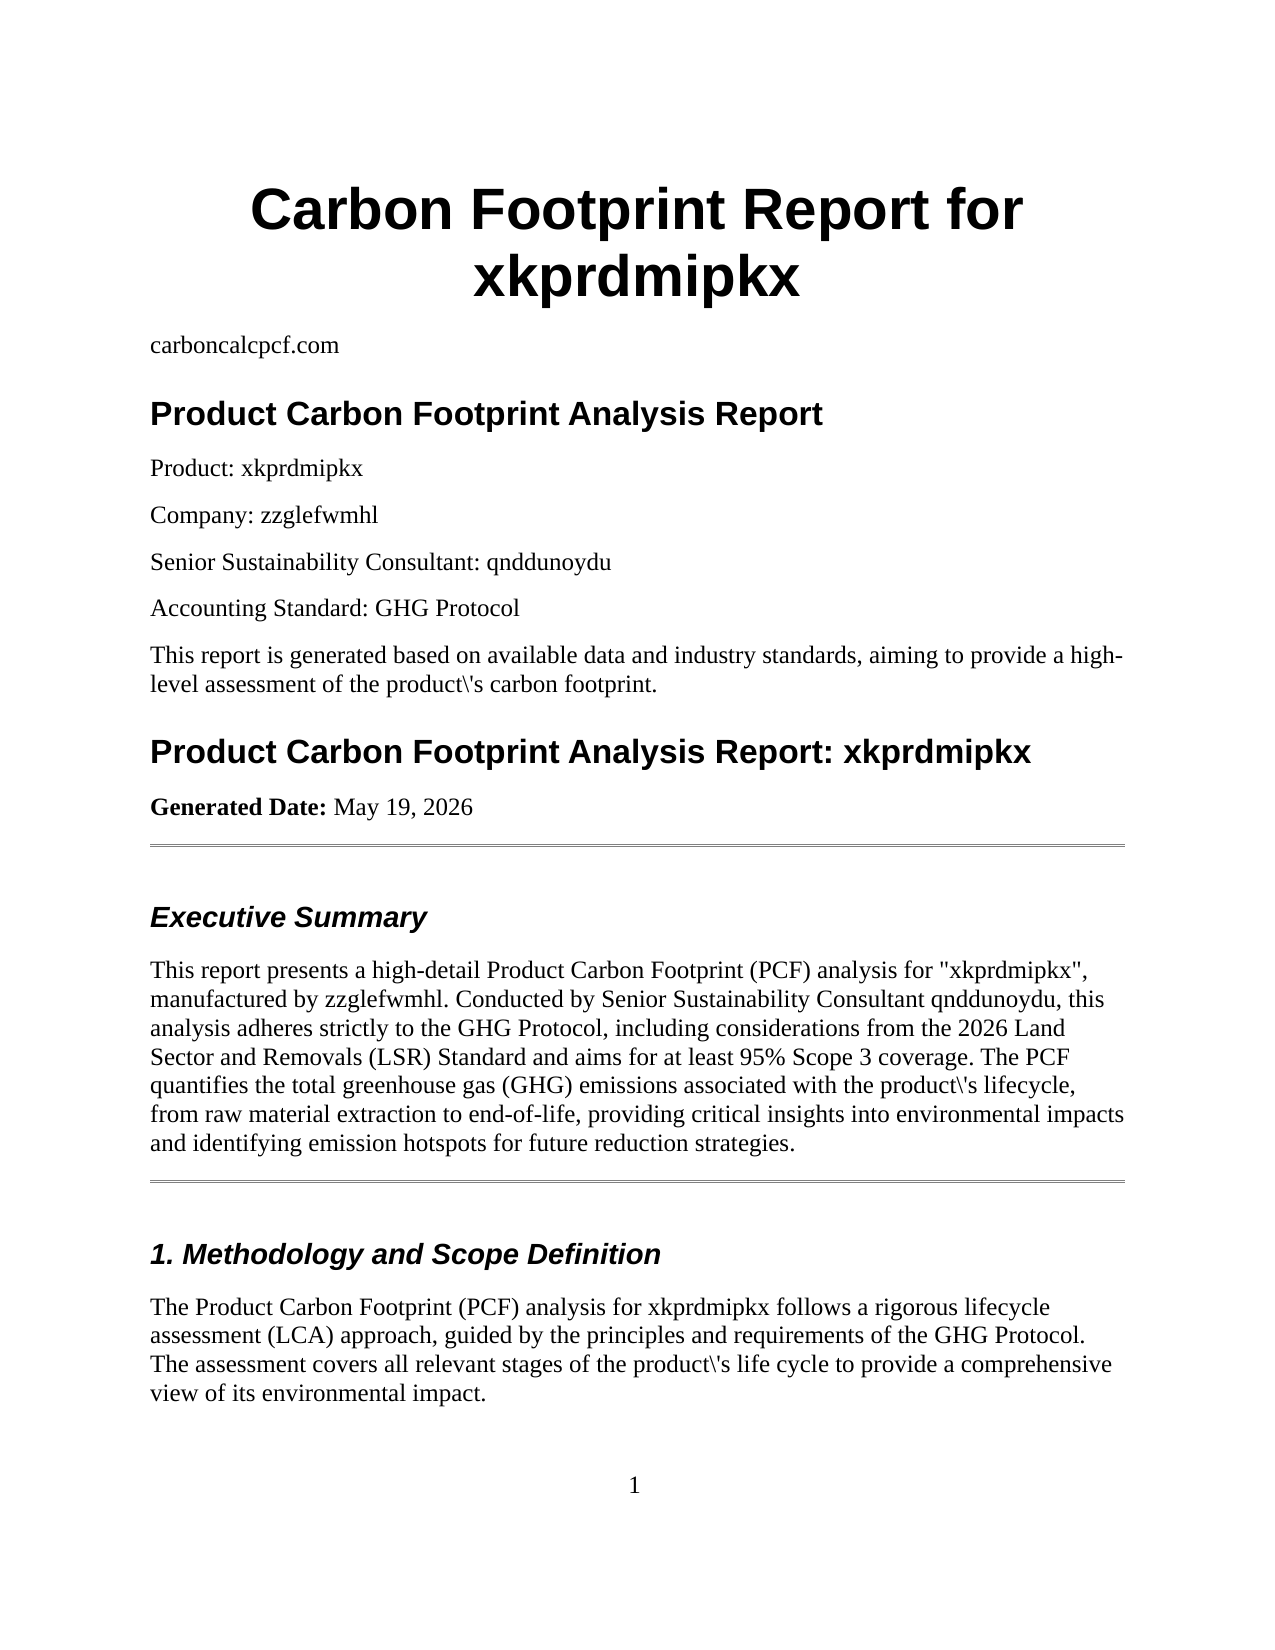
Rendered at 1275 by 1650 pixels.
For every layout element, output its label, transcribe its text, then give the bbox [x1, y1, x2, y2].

subtitle Product Carbon Footprint Analysis Report: xkprdmipkx [150, 732, 1125, 770]
subtitle Product Carbon Footprint Analysis Report [150, 393, 1125, 432]
text Company: zzglefwmhl [150, 500, 1125, 529]
text This report presents a high-detail Product Carbon Footprint (PCF) analysis for "xkprdmipkx", manufactured by zzglefwmhl. Conducted by Senior Sustainability Consultant qnddunoydu, this analysis adheres strictly to the GHG Protocol, including considerations from the 2026 Land Sector and Removals (LSR) Standard and aims for at least 95% Scope 3 coverage. The PCF quantifies the total greenhouse gas (GHG) emissions associated with the product\'s lifecycle, from raw material extraction to end-of-life, providing critical insights into environmental impacts and identifying emission hotspots for future reduction strategies. [150, 956, 1125, 1157]
subtitle Executive Summary [150, 901, 1125, 934]
text Senior Sustainability Consultant: qnddunoydu [150, 547, 1125, 576]
text This report is generated based on available data and industry standards, aiming to provide a high-level assessment of the product\'s carbon footprint. [150, 640, 1125, 698]
title Carbon Footprint Report for xkprdmipkx [150, 175, 1125, 309]
text Generated Date: May 19, 2026 [150, 792, 1125, 820]
subtitle 1. Methodology and Scope Definition [150, 1237, 1125, 1270]
text Product: xkprdmipkx [150, 453, 1125, 482]
text Accounting Standard: GHG Protocol [150, 593, 1125, 622]
text The Product Carbon Footprint (PCF) analysis for xkprdmipkx follows a rigorous lifecycle assessment (LCA) approach, guided by the principles and requirements of the GHG Protocol. The assessment covers all relevant stages of the product\'s life cycle to provide a comprehensive view of its environmental impact. [150, 1292, 1125, 1407]
text carboncalcpcf.com [150, 331, 1125, 359]
